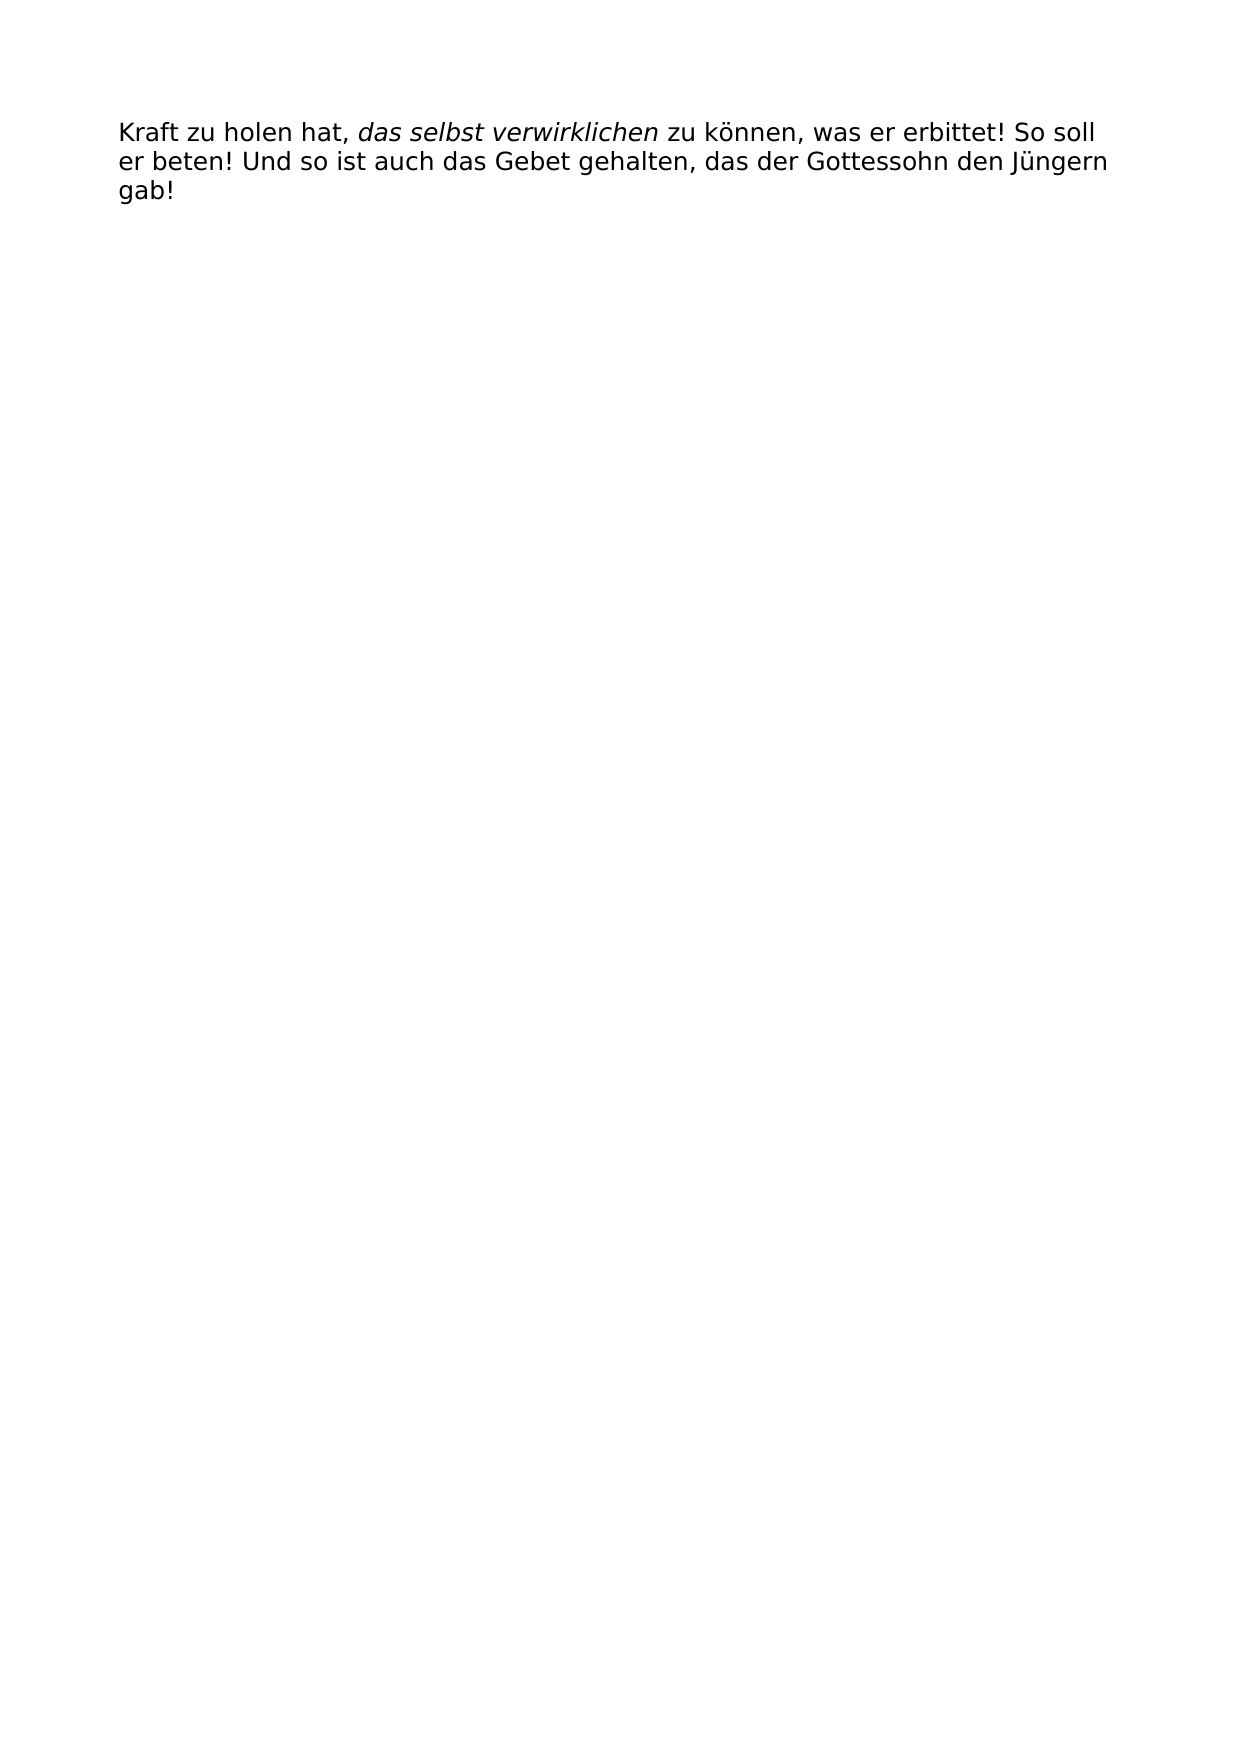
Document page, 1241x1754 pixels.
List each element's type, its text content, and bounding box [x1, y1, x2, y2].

text Kraft zu holen hat, das selbst verwirklichen zu können, was er erbittet! So soll er beten! Und so ist auch das Gebet gehalten, das der Gottessohn den Jüngern gab! [118, 118, 1122, 206]
